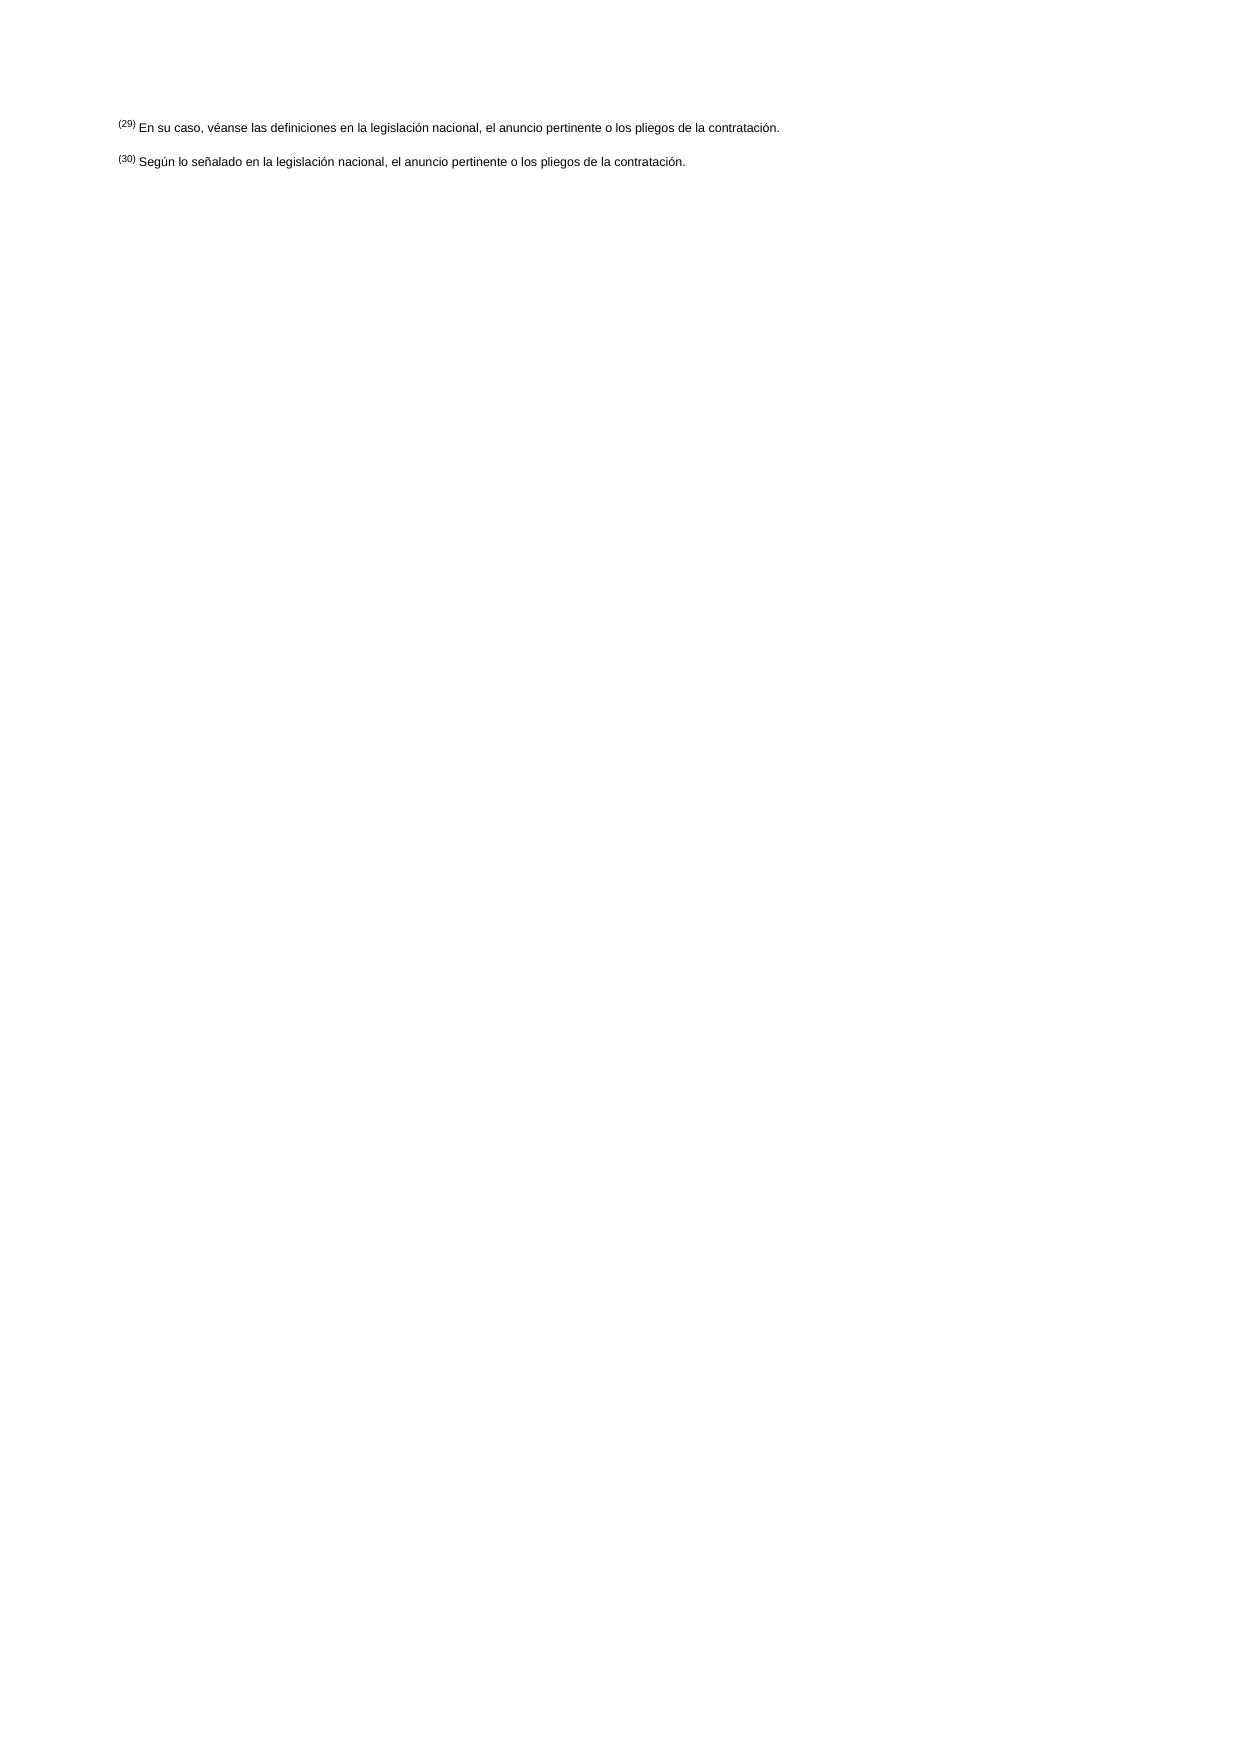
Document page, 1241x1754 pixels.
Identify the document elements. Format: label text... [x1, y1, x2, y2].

text (30) Según lo señalado en la legislación nacional, el anuncio pertinente o los pliegos de la contratación. [118, 153, 1122, 169]
text (29) En su caso, véanse las definiciones en la legislación nacional, el anuncio pertinente o los pliegos de la contratación. [118, 118, 1122, 135]
